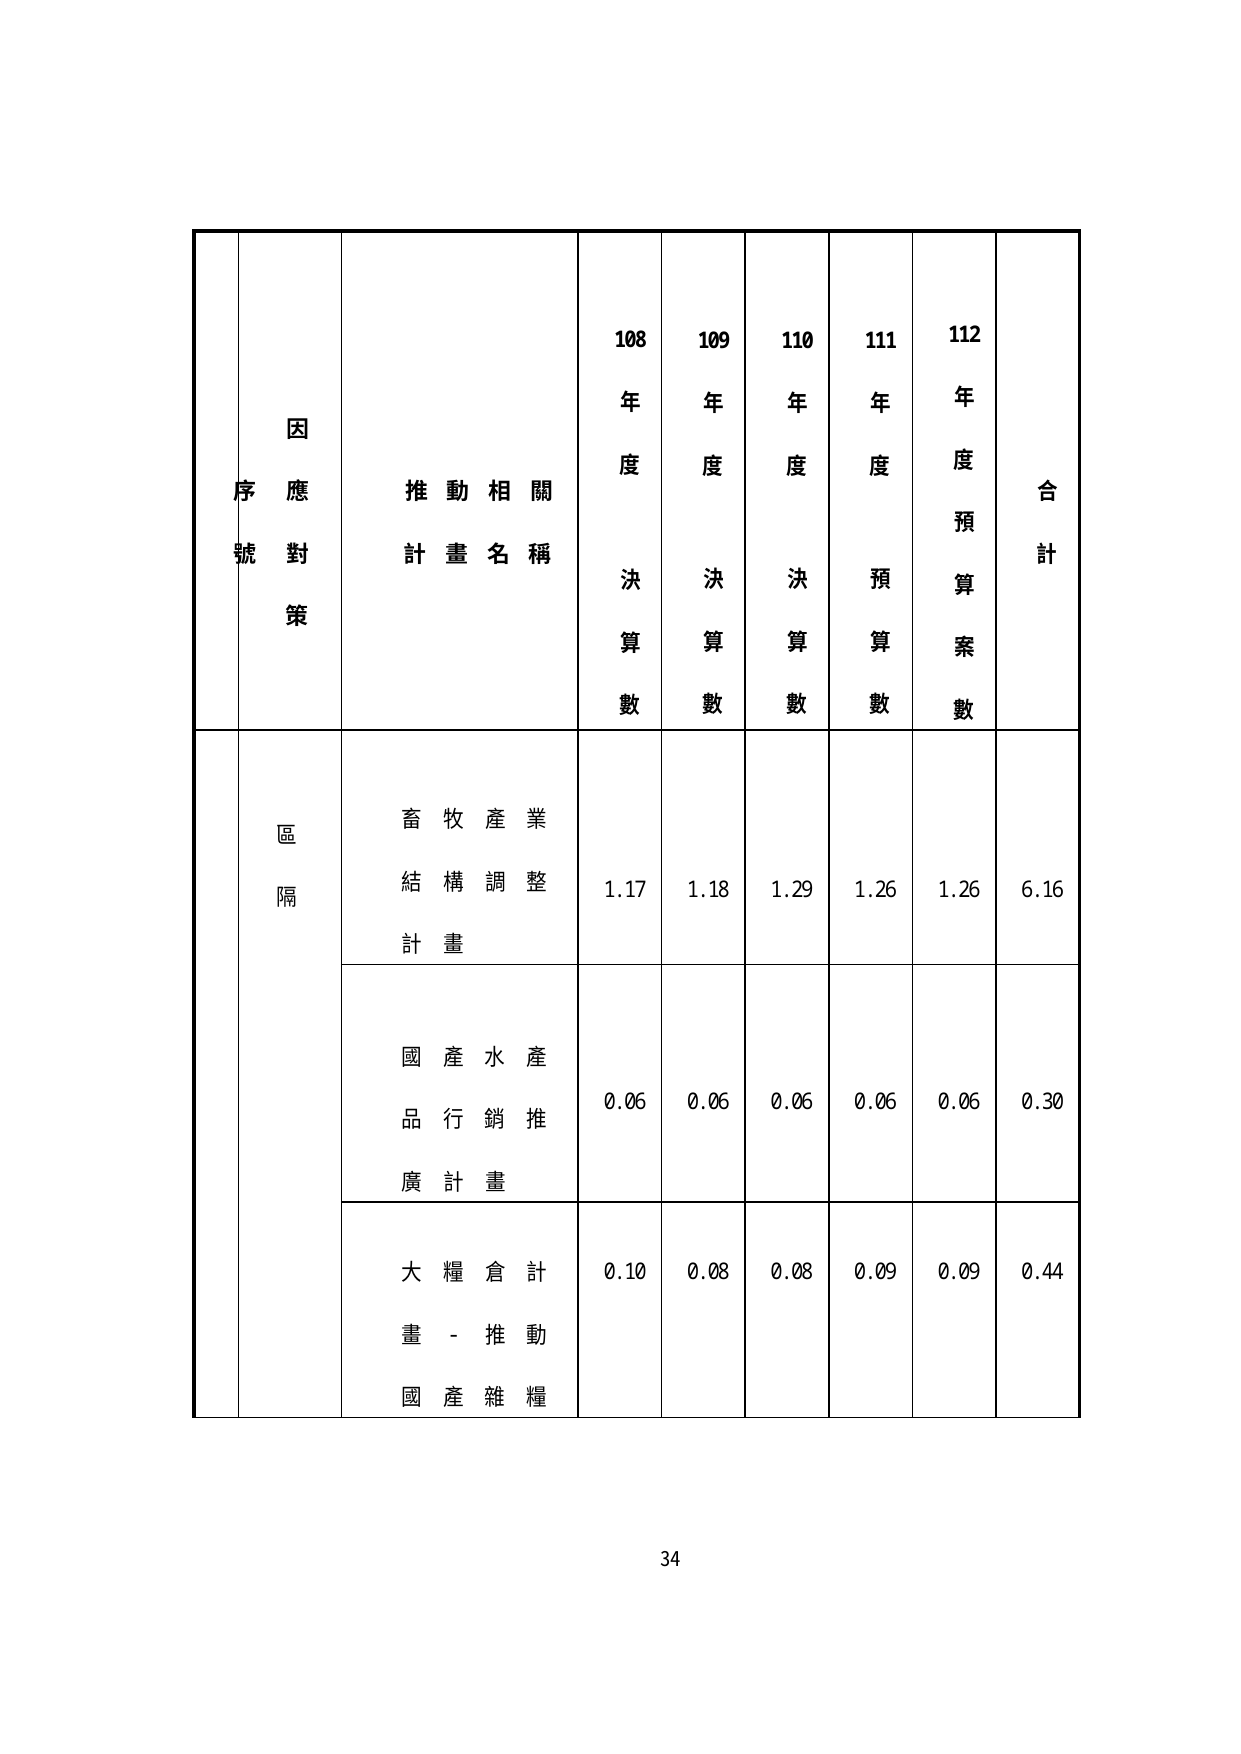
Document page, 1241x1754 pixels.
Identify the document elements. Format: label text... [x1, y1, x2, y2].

table_cell 0.10 [579, 1203, 661, 1417]
table_cell 0.06 [662, 965, 744, 1201]
table_header 序號 [196, 233, 238, 729]
table_header 合計 [997, 233, 1078, 729]
table_cell 區隔 [239, 731, 341, 1417]
table_header 109年度 決算數 [662, 233, 744, 729]
table_header 112年度 預算案數 [913, 233, 995, 729]
table_cell 國產水產品行銷推廣計畫 [342, 965, 577, 1201]
table_cell 1.17 [579, 731, 661, 964]
table_header 因應對策 [239, 233, 341, 729]
table_cell 6.16 [997, 731, 1078, 964]
table_cell 0.08 [746, 1203, 828, 1417]
table_cell 0.08 [662, 1203, 744, 1417]
table_cell 1.18 [662, 731, 744, 964]
table_cell 0.09 [913, 1203, 995, 1417]
table_header 110年度 決算數 [746, 233, 828, 729]
table_header 111年度 預算數 [830, 233, 912, 729]
table_cell 0.44 [997, 1203, 1078, 1417]
table_cell 0.06 [913, 965, 995, 1201]
table_cell 0.30 [997, 965, 1078, 1201]
table_header 108年度 決算數 [579, 233, 661, 729]
table_cell 1.26 [830, 731, 912, 964]
table_cell 0.06 [746, 965, 828, 1201]
table_cell [196, 731, 238, 1417]
table_cell 大糧倉計畫-推動國產雜糧 [342, 1203, 577, 1417]
table_cell 畜牧產業結構調整計畫 [342, 731, 577, 964]
table_cell 1.26 [913, 731, 995, 964]
table_header 推動相關計畫名稱 [342, 233, 577, 729]
table_cell 1.29 [746, 731, 828, 964]
table_cell 0.09 [830, 1203, 912, 1417]
table_cell 0.06 [830, 965, 912, 1201]
table_cell 0.06 [579, 965, 661, 1201]
